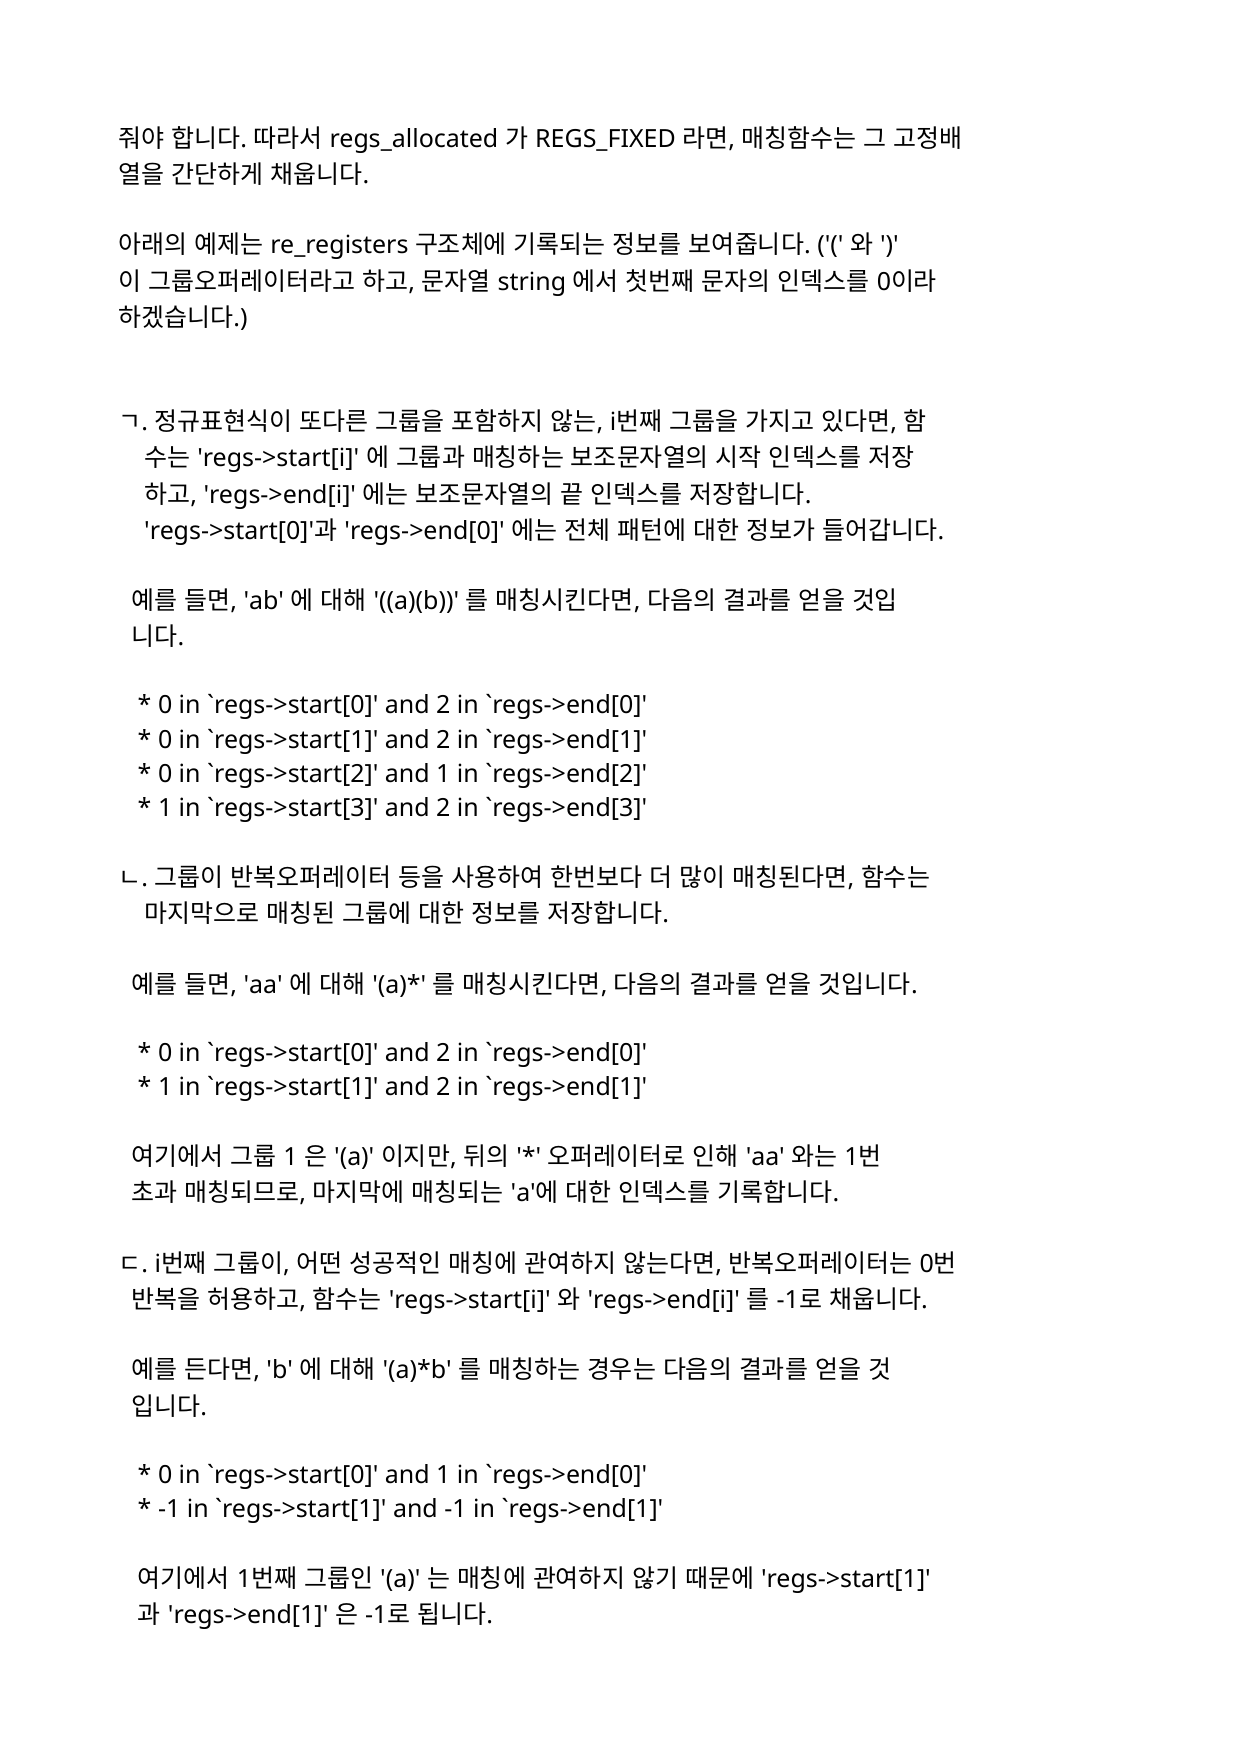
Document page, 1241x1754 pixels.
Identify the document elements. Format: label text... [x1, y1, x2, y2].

text 줘야 합니다. 따라서 regs_allocated 가 REGS_FIXED 라면, 매칭함수는 그 고정배 열을 간단하게 채웁니다. 아래의 예제는 re_registers 구조체에 기록되는 정보를 보여줍니다. ('(' 와 ')' 이 그룹오퍼레이터라고 하고, 문자열 string 에서 첫번째 문자의 인덱스를 0이라 하겠습니다.) ㄱ. 정규표현식이 또다른 그룹을 포함하지 않는, i번째 그룹을 가지고 있다면, 함 수는 'regs->start[i]' 에 그룹과 매칭하는 보조문자열의 시작 인덱스를 저장 하고, 'regs->end[i]' 에는 보조문자열의 끝 인덱스를 저장합니다. 'regs->start[0]'과 'regs->end[0]' 에는 전체 패턴에 대한 정보가 들어갑니다. 예를 들면, 'ab' 에 대해 '((a)(b))' 를 매칭시킨다면, 다음의 결과를 얻을 것입 니다. * 0 in `regs->start[0]' and 2 in `regs->end[0]' * 0 in `regs->start[1]' and 2 in `regs->end[1]' * 0 in `regs->start[2]' and 1 in `regs->end[2]' * 1 in `regs->start[3]' and 2 in `regs->end[3]' ㄴ. 그룹이 반복오퍼레이터 등을 사용하여 한번보다 더 많이 매칭된다면, 함수는 마지막으로 매칭된 그룹에 대한 정보를 저장합니다. 예를 들면, 'aa' 에 대해 '(a)*' 를 매칭시킨다면, 다음의 결과를 얻을 것입니다. * 0 in `regs->start[0]' and 2 in `regs->end[0]' * 1 in `regs->start[1]' and 2 in `regs->end[1]' 여기에서 그룹 1 은 '(a)' 이지만, 뒤의 '*' 오퍼레이터로 인해 'aa' 와는 1번 초과 매칭되므로, 마지막에 매칭되는 'a'에 대한 인덱스를 기록합니다. ㄷ. i번째 그룹이, 어떤 성공적인 매칭에 관여하지 않는다면, 반복오퍼레이터는 0번 반복을 허용하고, 함수는 'regs->start[i]' 와 'regs->end[i]' 를 -1로 채웁니다. 예를 든다면, 'b' 에 대해 '(a)*b' 를 매칭하는 경우는 다음의 결과를 얻을 것 입니다. * 0 in `regs->start[0]' and 1 in `regs->end[0]' * -1 in `regs->start[1]' and -1 in `regs->end[1]' 여기에서 1번째 그룹인 '(a)' 는 매칭에 관여하지 않기 때문에 'regs->start[1]' 과 'regs->end[1]' 은 -1로 됩니다. [118, 118, 1122, 1631]
